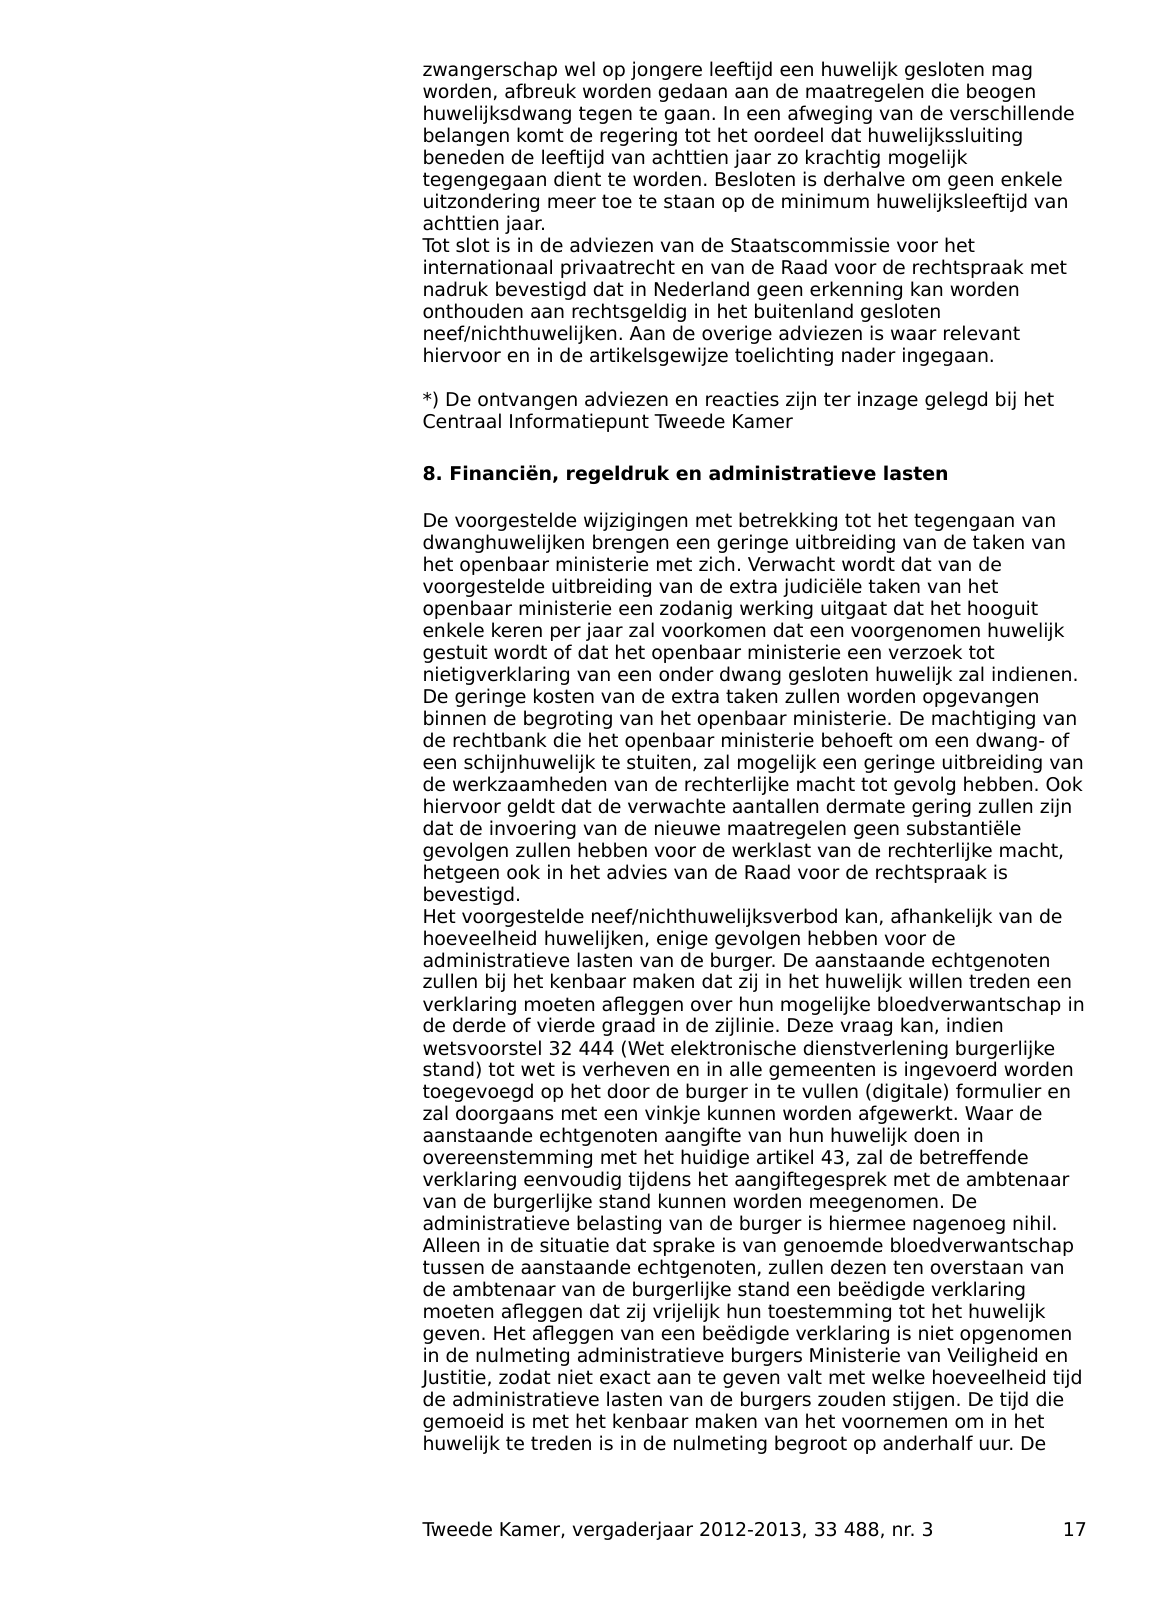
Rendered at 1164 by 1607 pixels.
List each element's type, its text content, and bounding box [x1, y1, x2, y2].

text *) De ontvangen adviezen en reacties zijn ter inzage gelegd bij het Centraal Informatiepunt Tweede Kamer [422, 389, 1087, 433]
text Tot slot is in de adviezen van de Staatscommissie voor het internationaal privaatrecht en van de Raad voor de rechtspraak met nadruk bevestigd dat in Nederland geen erkenning kan worden onthouden aan rechtsgeldig in het buitenland gesloten neef/nichthuwelijken. Aan de overige adviezen is waar relevant hiervoor en in de artikelsgewijze toelichting nader ingegaan. [422, 235, 1087, 367]
text De voorgestelde wijzigingen met betrekking tot het tegengaan van dwanghuwelijken brengen een geringe uitbreiding van de taken van het openbaar ministerie met zich. Verwacht wordt dat van de voorgestelde uitbreiding van de extra judiciële taken van het openbaar ministerie een zodanig werking uitgaat dat het hooguit enkele keren per jaar zal voorkomen dat een voorgenomen huwelijk gestuit wordt of dat het openbaar ministerie een verzoek tot nietigverklaring van een onder dwang gesloten huwelijk zal indienen. De geringe kosten van de extra taken zullen worden opgevangen binnen de begroting van het openbaar ministerie. De machtiging van de rechtbank die het openbaar ministerie behoeft om een dwang- of een schijnhuwelijk te stuiten, zal mogelijk een geringe uitbreiding van de werkzaamheden van de rechterlijke macht tot gevolg hebben. Ook hiervoor geldt dat de verwachte aantallen dermate gering zullen zijn dat de invoering van de nieuwe maatregelen geen substantiële gevolgen zullen hebben voor de werklast van de rechterlijke macht, hetgeen ook in het advies van de Raad voor de rechtspraak is bevestigd. [422, 510, 1087, 906]
subtitle 8. Financiën, regeldruk en administratieve lasten [422, 463, 1087, 485]
text Het voorgestelde neef/nichthuwelijksverbod kan, afhankelijk van de hoeveelheid huwelijken, enige gevolgen hebben voor de administratieve lasten van de burger. De aanstaande echtgenoten zullen bij het kenbaar maken dat zij in het huwelijk willen treden een verklaring moeten afleggen over hun mogelijke bloedverwantschap in de derde of vierde graad in de zijlinie. Deze vraag kan, indien wetsvoorstel 32 444 (Wet elektronische dienstverlening burgerlijke stand) tot wet is verheven en in alle gemeenten is ingevoerd worden toegevoegd op het door de burger in te vullen (digitale) formulier en zal doorgaans met een vinkje kunnen worden afgewerkt. Waar de aanstaande echtgenoten aangifte van hun huwelijk doen in overeenstemming met het huidige artikel 43, zal de betreffende verklaring eenvoudig tijdens het aangiftegesprek met de ambtenaar van de burgerlijke stand kunnen worden meegenomen. De administratieve belasting van de burger is hiermee nagenoeg nihil. Alleen in de situatie dat sprake is van genoemde bloedverwantschap tussen de aanstaande echtgenoten, zullen dezen ten overstaan van de ambtenaar van de burgerlijke stand een beëdigde verklaring moeten afleggen dat zij vrijelijk hun toestemming tot het huwelijk geven. Het afleggen van een beëdigde verklaring is niet opgenomen in de nulmeting administratieve burgers Ministerie van Veiligheid en Justitie, zodat niet exact aan te geven valt met welke hoeveelheid tijd de administratieve lasten van de burgers zouden stijgen. De tijd die gemoeid is met het kenbaar maken van het voornemen om in het huwelijk te treden is in de nulmeting begroot op anderhalf uur. De [422, 906, 1087, 1455]
text zwangerschap wel op jongere leeftijd een huwelijk gesloten mag worden, afbreuk worden gedaan aan de maatregelen die beogen huwelijksdwang tegen te gaan. In een afweging van de verschillende belangen komt de regering tot het oordeel dat huwelijkssluiting beneden de leeftijd van achttien jaar zo krachtig mogelijk tegengegaan dient te worden. Besloten is derhalve om geen enkele uitzondering meer toe te staan op de minimum huwelijksleeftijd van achttien jaar. [422, 59, 1087, 235]
